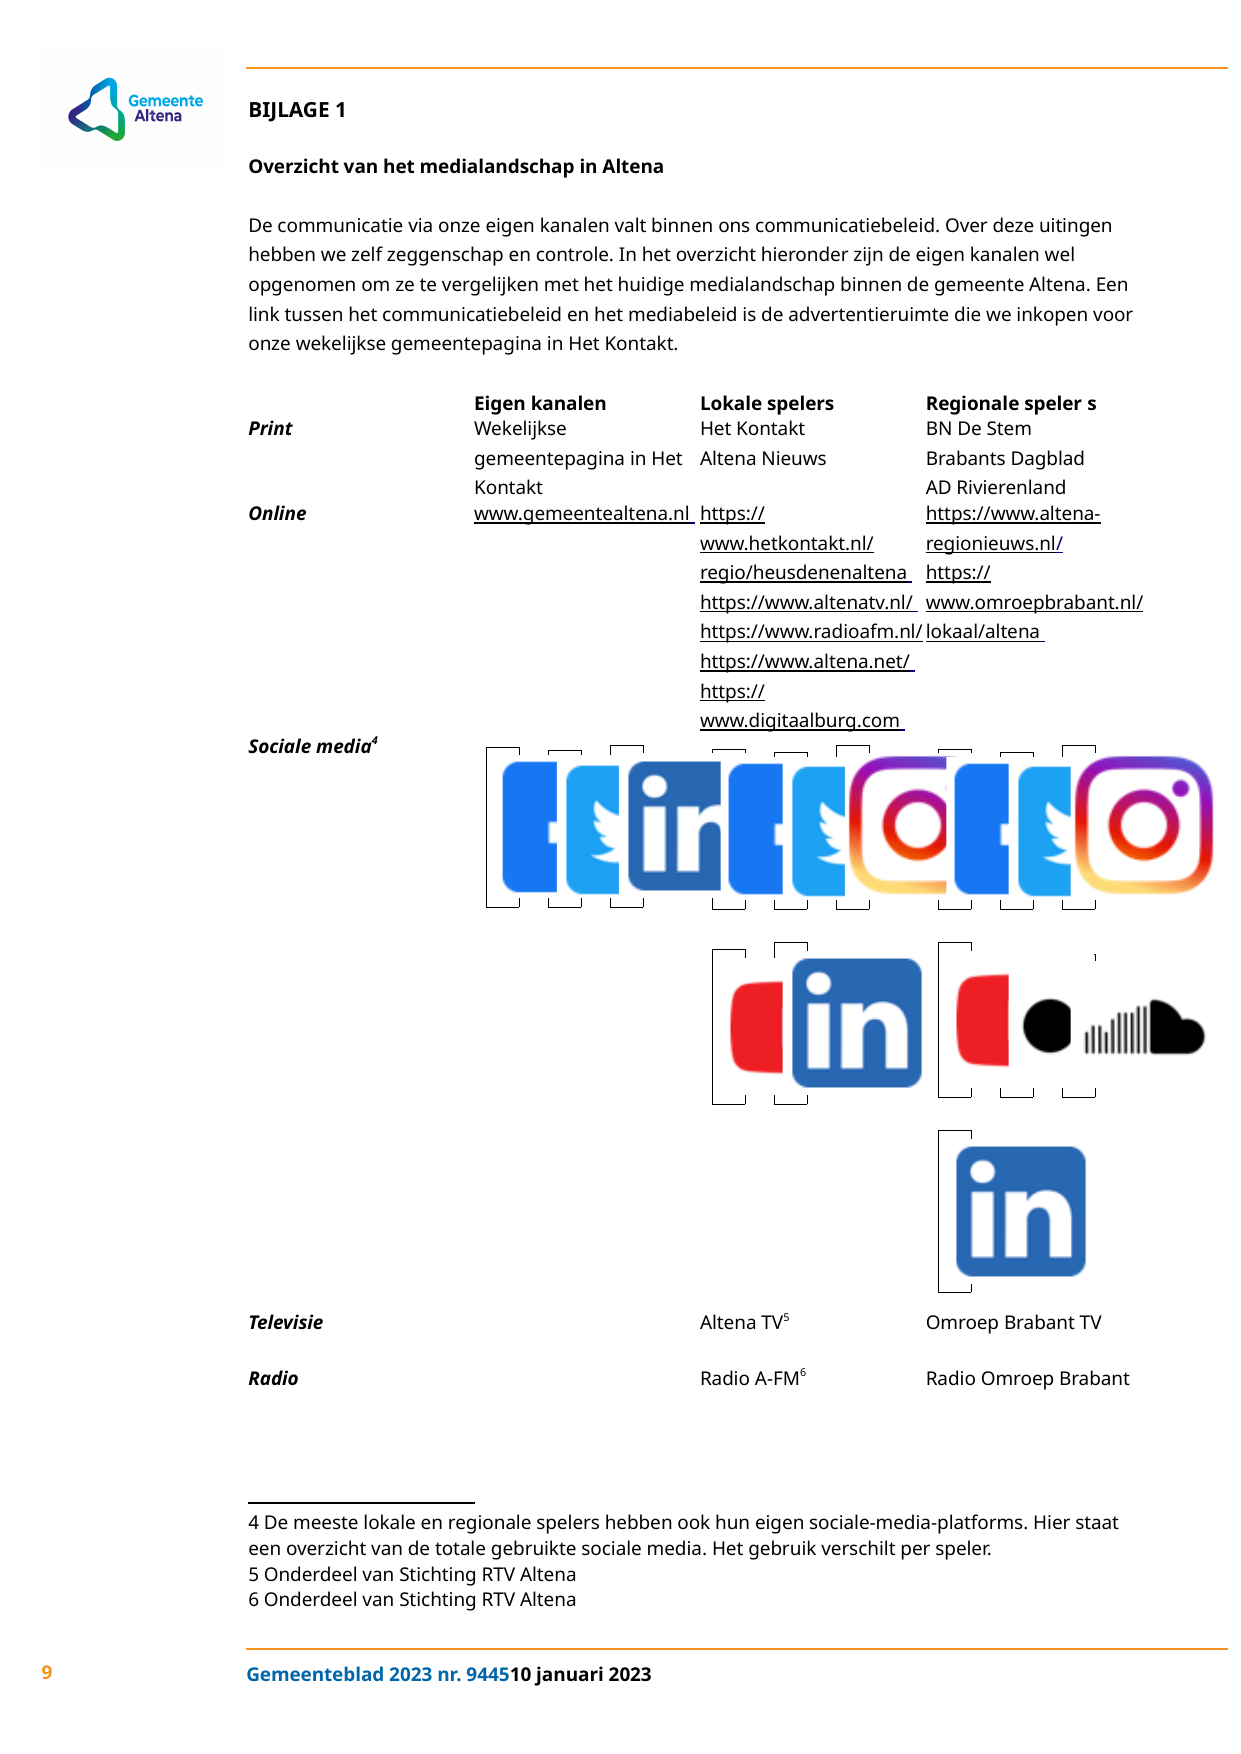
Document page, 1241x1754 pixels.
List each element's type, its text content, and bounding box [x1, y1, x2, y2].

table_header Lokale spelers [700, 390, 926, 415]
table_cell Wekelijkse gemeentepagina in Het Kontakt [474, 415, 700, 500]
table_cell Het Kontakt Altena Nieuws [700, 415, 926, 500]
picture [720, 951, 931, 1095]
table_cell [837, 746, 869, 757]
table_cell [611, 746, 643, 755]
table_cell [1001, 1088, 1033, 1097]
table_cell [939, 900, 971, 909]
text Overzicht van het medialandschap in Altena [248, 153, 1152, 179]
table_cell [700, 898, 926, 1309]
table_cell https://www.hetkontakt.nl/regio/heusdenenaltena https://www.altenatv.nl/ https://www.radioafm.nl/ https://www.altena.net/ https://www.digitaalburg.com [700, 500, 926, 733]
table_cell Televisie [248, 1310, 474, 1365]
table_cell [1001, 900, 1033, 909]
table_cell BN De Stem Brabants Dagblad AD Rivierenland [926, 415, 1152, 500]
table_cell [487, 748, 519, 907]
table_cell [837, 900, 869, 909]
text BIJLAGE 1 [248, 95, 1152, 123]
table_header [248, 390, 474, 415]
table_cell Radio Omroep Brabant [926, 1365, 1152, 1420]
table_cell [775, 1095, 807, 1104]
table_cell [713, 950, 745, 1104]
picture [946, 951, 1219, 1088]
table_cell [549, 898, 581, 907]
table_cell [474, 1365, 700, 1420]
table_cell [611, 898, 643, 907]
table_cell [713, 898, 745, 909]
table_cell [549, 751, 581, 755]
table_cell Omroep Brabant TV [926, 1310, 1152, 1365]
table_cell [1063, 746, 1095, 757]
table_cell www.gemeentealtena.nl [474, 500, 700, 733]
table_cell [700, 733, 926, 757]
picture [494, 753, 1219, 900]
table_cell [1001, 753, 1033, 757]
picture [946, 1139, 1094, 1284]
table_cell Radio [248, 1365, 474, 1420]
table_cell Radio A-FM [700, 1365, 926, 1420]
table_cell [474, 733, 700, 1309]
table_cell [926, 733, 1152, 757]
table_cell [775, 900, 807, 909]
text De communicatie via onze eigen kanalen valt binnen ons communicatiebeleid. Over deze uitingen hebben we zelf zeggenschap en controle. In het overzicht hieronder zijn de eigen kanalen wel opgenomen om ze te vergelijken met het huidige medialandschap binnen de gemeente Altena. Een link tussen het communicatiebeleid en het mediabeleid is de advertentieruimte die we inkopen voor onze wekelijkse gemeentepagina in Het Kontakt. [248, 212, 1152, 356]
table_cell [775, 753, 807, 757]
table_cell https://www.altena-regionieuws.nl/ https://www.omroepbrabant.nl/lokaal/altena [926, 500, 1152, 733]
table_cell [1063, 1088, 1095, 1097]
table_cell [474, 1310, 700, 1365]
table_cell Altena TV [700, 1310, 926, 1365]
table_cell [775, 943, 807, 958]
table_cell Print [248, 415, 474, 500]
table_cell Online [248, 500, 474, 733]
picture [41, 47, 231, 172]
table_cell [939, 943, 971, 1097]
table_cell [1063, 900, 1095, 909]
table_cell Sociale media [248, 733, 474, 1309]
table_header Eigen kanalen [474, 390, 700, 415]
table_header Regionale speler s [926, 390, 1152, 415]
table_cell [926, 900, 1152, 1309]
